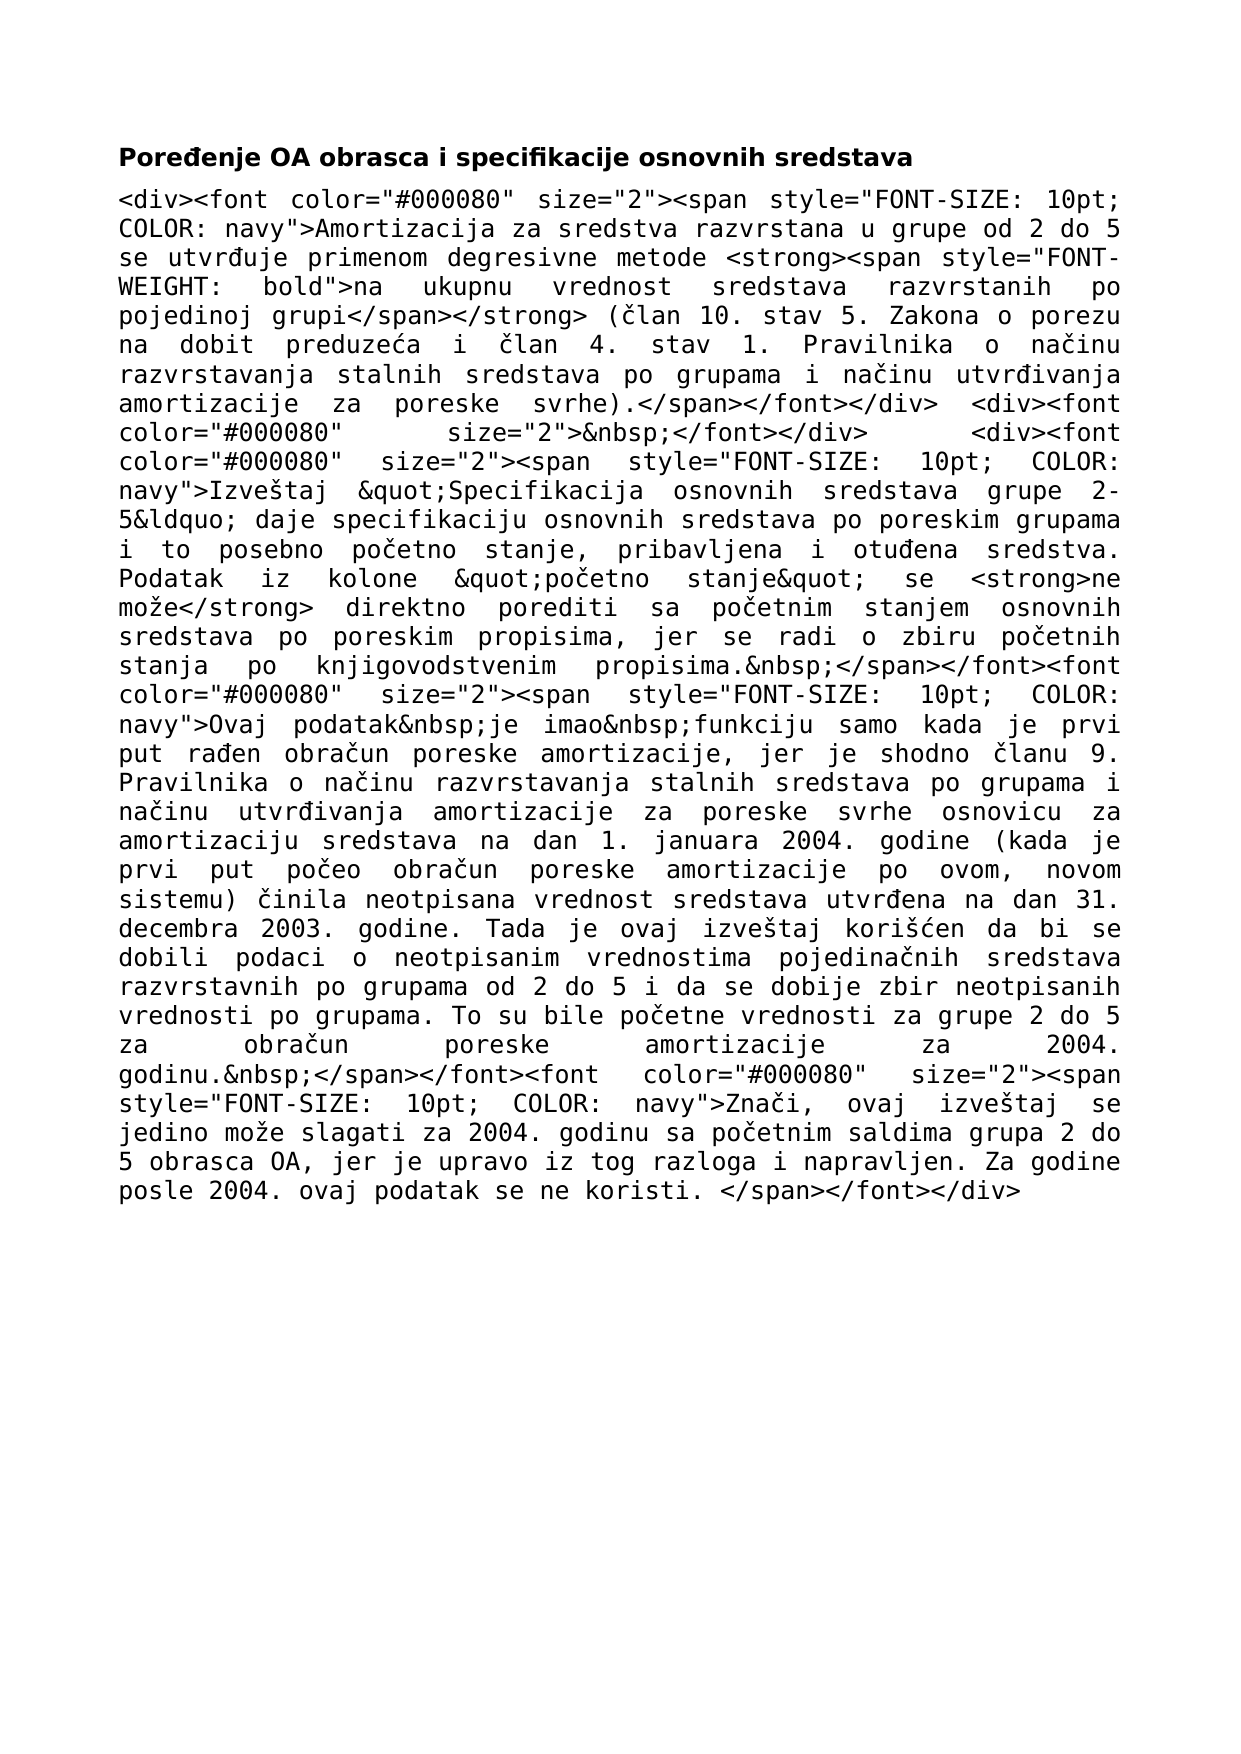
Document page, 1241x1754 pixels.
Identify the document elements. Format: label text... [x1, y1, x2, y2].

text <div><font color="#000080" size="2"><span style="FONT-SIZE: 10pt; COLOR: navy">Amortizacija za sredstva razvrstana u grupe od 2 do 5 se utvrđuje primenom degresivne metode <strong><span style="FONT-WEIGHT: bold">na ukupnu vrednost sredstava razvrstanih po pojedinoj grupi</span></strong> (član 10. stav 5. Zakona o porezu na dobit preduzeća i član 4. stav 1. Pravilnika o načinu razvrstavanja stalnih sredstava po grupama i načinu utvrđivanja amortizacije za poreske svrhe).</span></font></div> <div><font color="#000080" size="2">&nbsp;</font></div> <div><font color="#000080" size="2"><span style="FONT-SIZE: 10pt; COLOR: navy">Izveštaj &quot;Specifikacija osnovnih sredstava grupe 2-5&ldquo; daje specifikaciju osnovnih sredstava po poreskim grupama i to posebno početno stanje, pribavljena i otuđena sredstva. Podatak iz kolone &quot;početno stanje&quot; se <strong>ne može</strong> direktno porediti sa početnim stanjem osnovnih sredstava po poreskim propisima, jer se radi o zbiru početnih stanja po knjigovodstvenim propisima.&nbsp;</span></font><font color="#000080" size="2"><span style="FONT-SIZE: 10pt; COLOR: navy">Ovaj podatak&nbsp;je imao&nbsp;funkciju samo kada je prvi put rađen obračun poreske amortizacije, jer je shodno članu 9. Pravilnika o načinu razvrstavanja stalnih sredstava po grupama i načinu utvrđivanja amortizacije za poreske svrhe osnovicu za amortizaciju sredstava na dan 1. januara 2004. godine (kada je prvi put počeo obračun poreske amortizacije po ovom, novom sistemu) činila neotpisana vrednost sredstava utvrđena na dan 31. decembra 2003. godine. Tada je ovaj izveštaj korišćen da bi se dobili podaci o neotpisanim vrednostima pojedinačnih sredstava razvrstavnih po grupama od 2 do 5 i da se dobije zbir neotpisanih vrednosti po grupama. To su bile početne vrednosti za grupe 2 do 5 za obračun poreske amortizacije za 2004. godinu.&nbsp;</span></font><font color="#000080" size="2"><span style="FONT-SIZE: 10pt; COLOR: navy">Znači, ovaj izveštaj se jedino može slagati za 2004. godinu sa početnim saldima grupa 2 do 5 obrasca OA, jer je upravo iz tog razloga i napravljen. Za godine posle 2004. ovaj podatak se ne koristi. </span></font></div> [118, 185, 1122, 1206]
subtitle Poređenje OA obrasca i specifikacije osnovnih sredstava [118, 143, 1122, 172]
